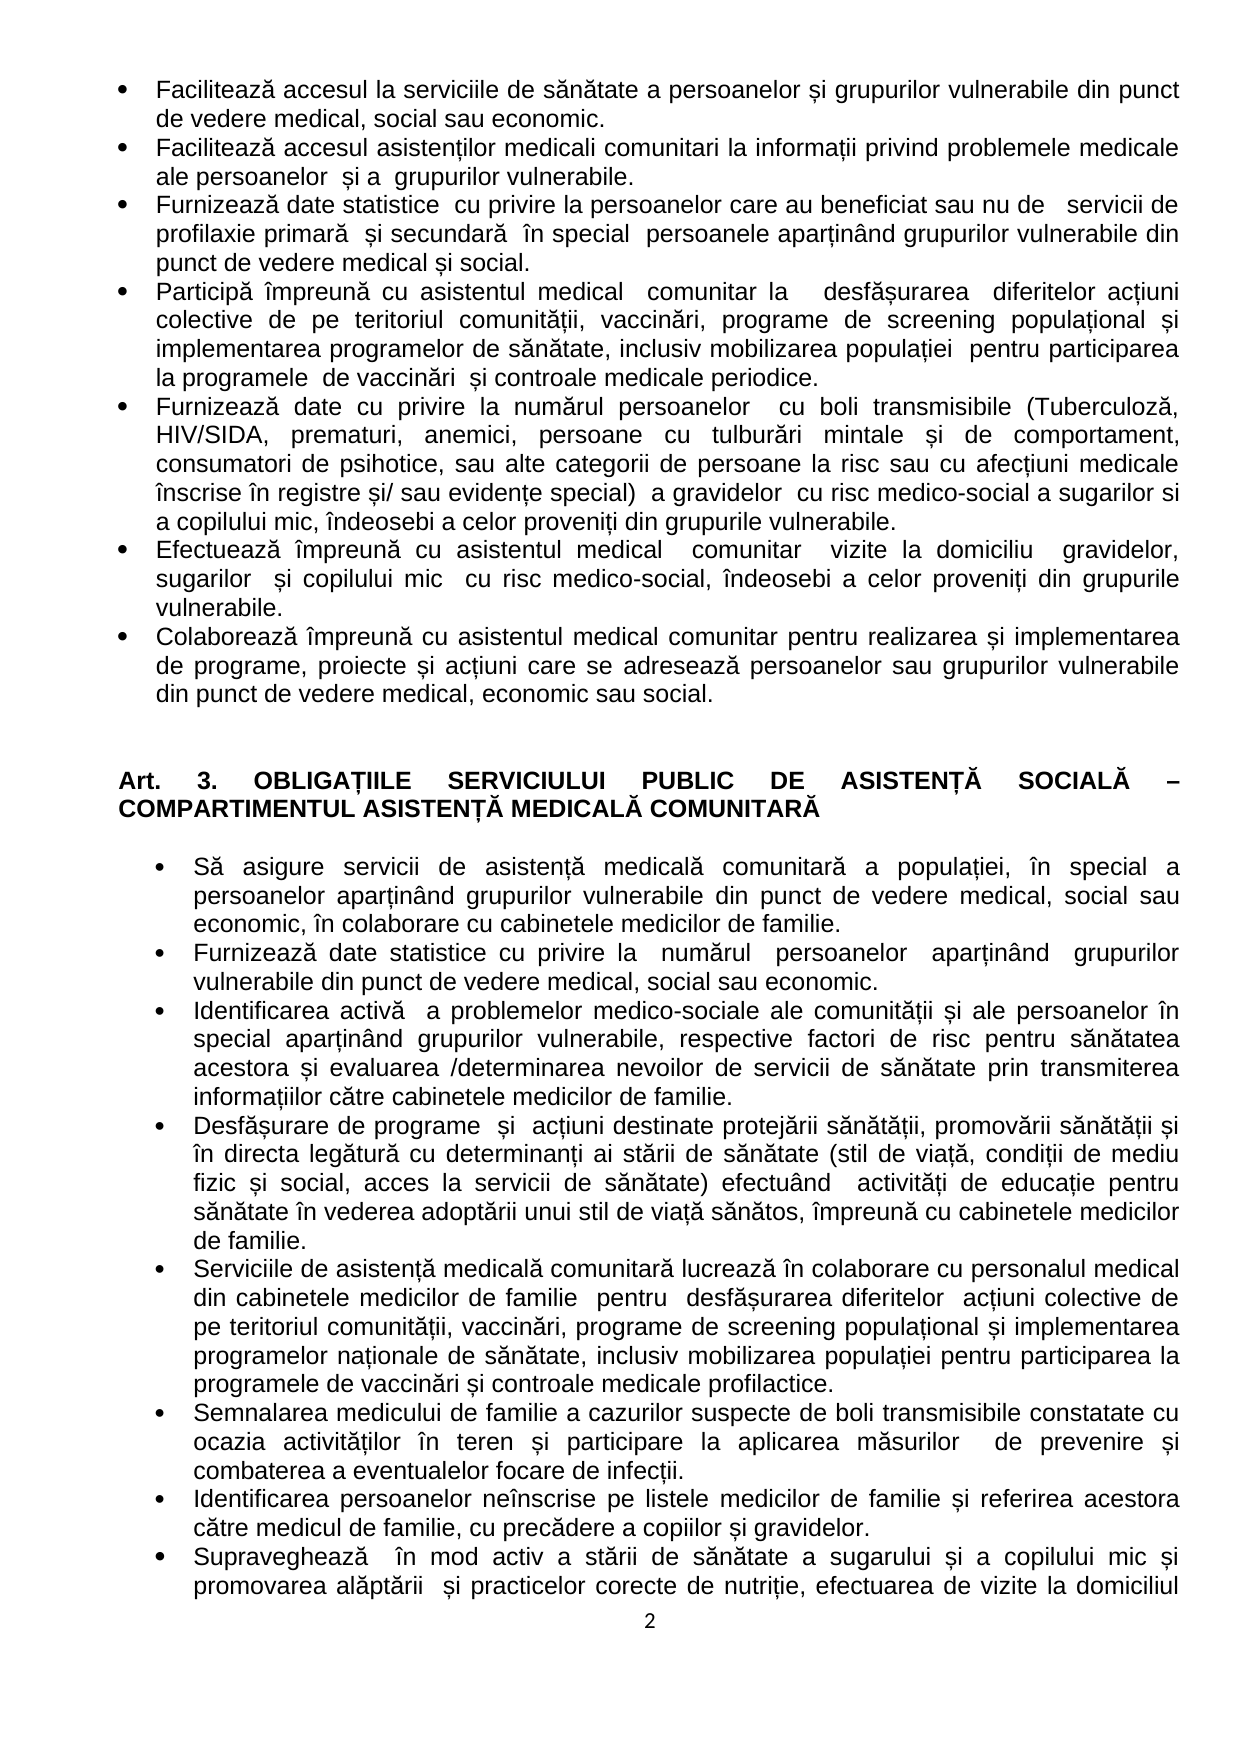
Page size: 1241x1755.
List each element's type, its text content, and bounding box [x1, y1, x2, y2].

list Identificarea persoanelor neînscrise pe listele medicilor de familie și referirea acestora către medicul de familie, cu precădere a copiilor și gravidelor. [156, 1484, 1181, 1542]
list Furnizează date cu privire la numărul persoanelor cu boli transmisibile (Tuberculoză, HIV/SIDA, prematuri, anemici, persoane cu tulburări mintale și de comportament, consumatori de psihotice, sau alte categorii de persoane la risc sau cu afecțiuni medicale înscrise în registre și/ sau evidențe special) a gravidelor cu risc medico-social a sugarilor si a copilului mic, îndeosebi a celor proveniți din grupurile vulnerabile. [118, 392, 1181, 536]
list Serviciile de asistență medicală comunitară lucrează în colaborare cu personalul medical din cabinetele medicilor de familie pentru desfășurarea diferitelor acțiuni colective de pe teritoriul comunității, vaccinări, programe de screening populațional și implementarea programelor naționale de sănătate, inclusiv mobilizarea populației pentru participarea la programele de vaccinări și controale medicale profilactice. [156, 1254, 1181, 1398]
list Furnizează date statistice cu privire la persoanelor care au beneficiat sau nu de servicii de profilaxie primară și secundară în special persoanele aparținând grupurilor vulnerabile din punct de vedere medical și social. [118, 190, 1181, 277]
list Semnalarea medicului de familie a cazurilor suspecte de boli transmisibile constatate cu ocazia activităților în teren și participare la aplicarea măsurilor de prevenire și combaterea a eventualelor focare de infecții. [156, 1398, 1181, 1484]
list Furnizează date statistice cu privire la numărul persoanelor aparținând grupurilor vulnerabile din punct de vedere medical, social sau economic. [156, 938, 1181, 996]
list Să asigure servicii de asistență medicală comunitară a populației, în special a persoanelor aparținând grupurilor vulnerabile din punct de vedere medical, social sau economic, în colaborare cu cabinetele medicilor de familie. [156, 852, 1181, 938]
list Identificarea activă a problemelor medico-sociale ale comunității și ale persoanelor în special aparținând grupurilor vulnerabile, respective factori de risc pentru sănătatea acestora și evaluarea /determinarea nevoilor de servicii de sănătate prin transmiterea informațiilor către cabinetele medicilor de familie. [156, 996, 1181, 1111]
list Facilitează accesul asistenților medicali comunitari la informații privind problemele medicale ale persoanelor și a grupurilor vulnerabile. [118, 133, 1181, 190]
list Supraveghează în mod activ a stării de sănătate a sugarului și a copilului mic și promovarea alăptării și practicelor corecte de nutriție, efectuarea de vizite la domiciliul [156, 1542, 1181, 1599]
text Art. 3. OBLIGAȚIILE SERVICIULUI PUBLIC DE ASISTENȚĂ SOCIALĂ –COMPARTIMENTUL ASISTENȚĂ MEDICALĂ COMUNITARĂ [118, 766, 1181, 823]
list Participă împreună cu asistentul medical comunitar la desfășurarea diferitelor acțiuni colective de pe teritoriul comunității, vaccinări, programe de screening populațional și implementarea programelor de sănătate, inclusiv mobilizarea populației pentru participarea la programele de vaccinări și controale medicale periodice. [118, 277, 1181, 392]
list Efectuează împreună cu asistentul medical comunitar vizite la domiciliu gravidelor, sugarilor și copilului mic cu risc medico-social, îndeosebi a celor proveniți din grupurile vulnerabile. [118, 536, 1181, 622]
list Colaborează împreună cu asistentul medical comunitar pentru realizarea și implementarea de programe, proiecte și acțiuni care se adresează persoanelor sau grupurilor vulnerabile din punct de vedere medical, economic sau social. [118, 622, 1181, 708]
list Desfășurare de programe și acțiuni destinate protejării sănătății, promovării sănătății și în directa legătură cu determinanți ai stării de sănătate (stil de viață, condiții de mediu fizic și social, acces la servicii de sănătate) efectuând activități de educație pentru sănătate în vederea adoptării unui stil de viață sănătos, împreună cu cabinetele medicilor de familie. [156, 1111, 1181, 1254]
list Facilitează accesul la serviciile de sănătate a persoanelor și grupurilor vulnerabile din punct de vedere medical, social sau economic. [118, 75, 1181, 133]
